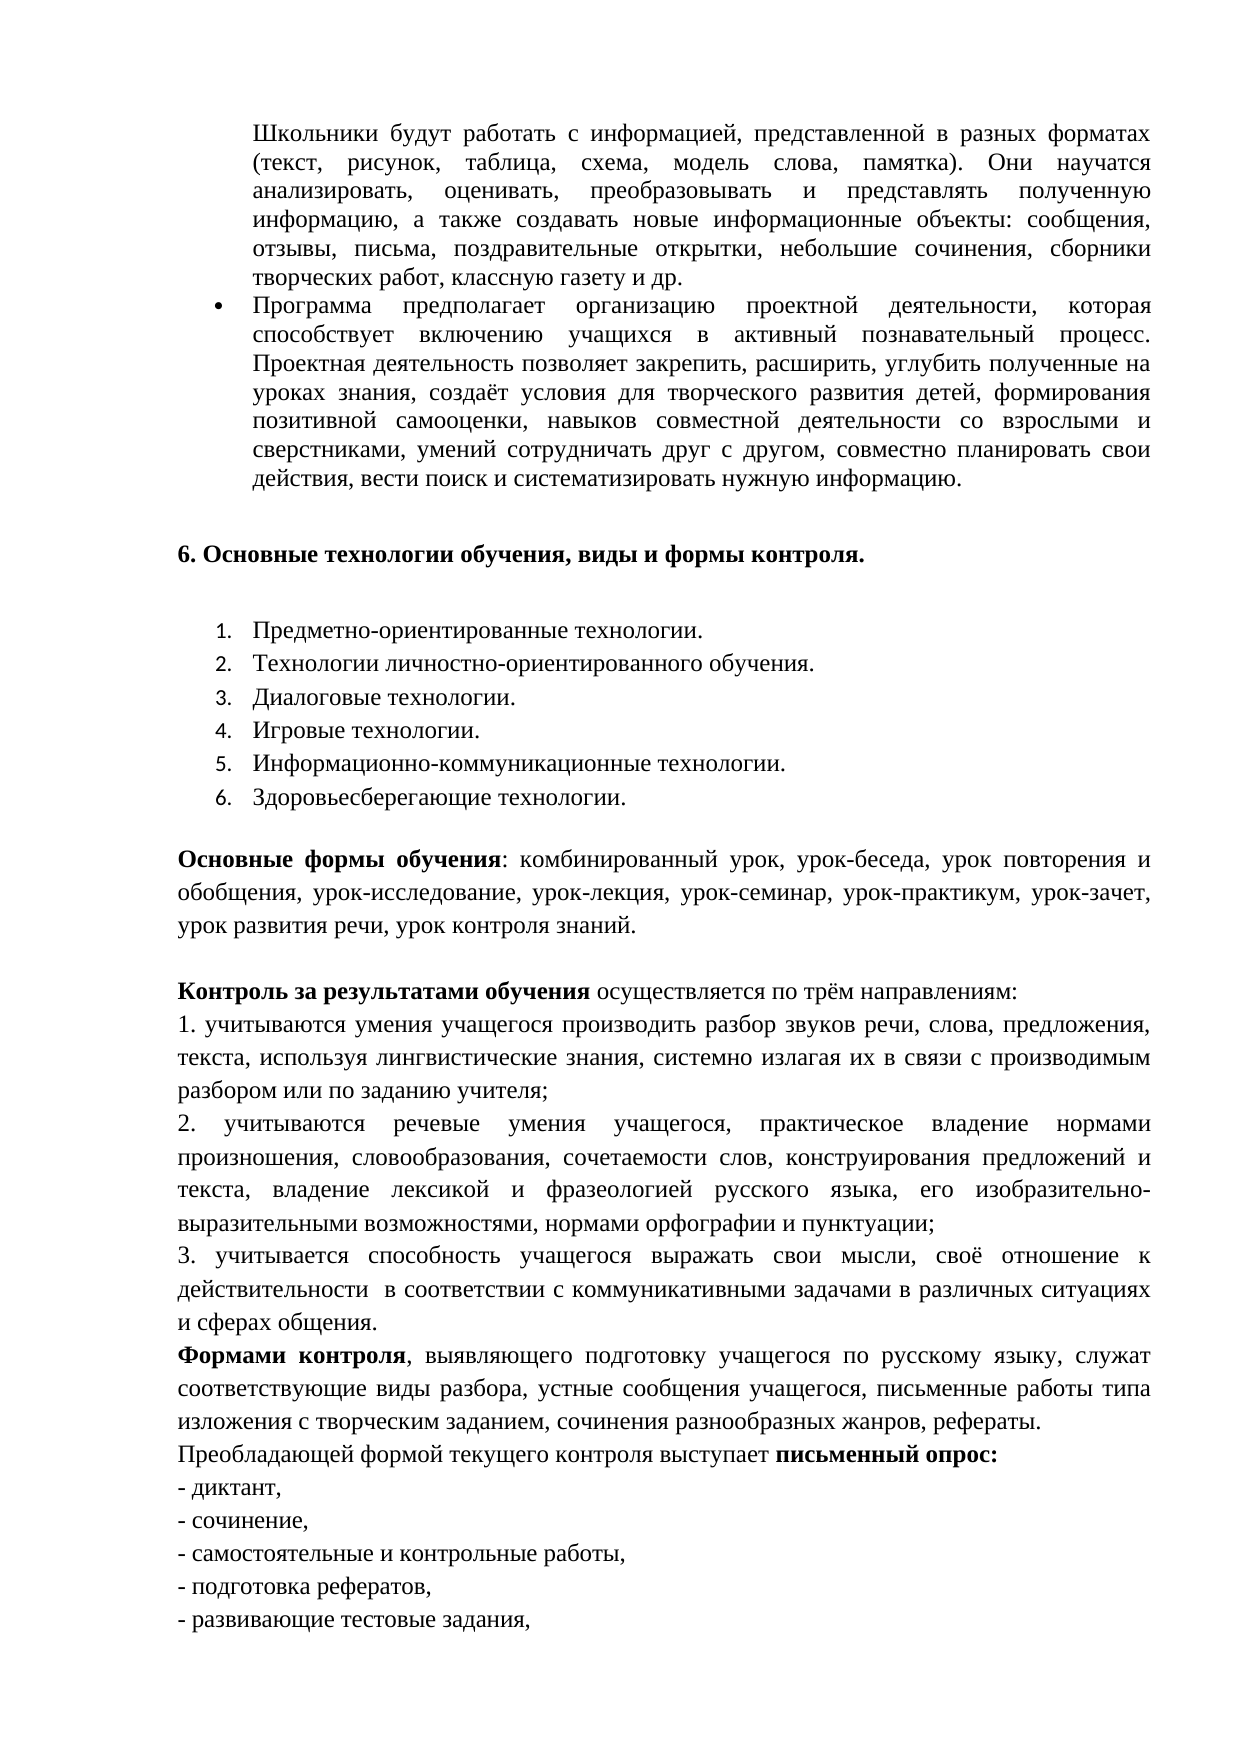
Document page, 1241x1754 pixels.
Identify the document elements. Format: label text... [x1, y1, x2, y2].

list Предметно-ориентированные технологии. [215, 615, 1152, 644]
list Диалоговые технологии. [215, 682, 1152, 711]
text 3. учитывается способность учащегося выражать свои мысли, своё отношение к действительности в соответствии с коммуникативными задачами в различных ситуациях и сферах общения. [177, 1241, 1152, 1335]
text Контроль за результатами обучения осуществляется по трём направлениям: [177, 976, 1152, 1005]
list Школьники будут работать с информацией, представленной в разных форматах (текст, рисунок, таблица, схема, модель слова, памятка). Они научатся анализировать, оценивать, преобразовывать и представлять полученную информацию, а также создавать новые информационные объекты: сообщения, отзывы, письма, поздравительные открытки, небольшие сочинения, сборники творческих работ, классную газету и др. [215, 118, 1152, 291]
text 6. Основные технологии обучения, виды и формы контроля. [177, 539, 1152, 568]
text - развивающие тестовые задания, [177, 1604, 1151, 1633]
text - сочинение, [177, 1505, 1151, 1533]
list Игровые технологии. [215, 715, 1152, 744]
text - самостоятельные и контрольные работы, [177, 1538, 1151, 1567]
text 2. учитываются речевые умения учащегося, практическое владение нормами произношения, словообразования, сочетаемости слов, конструирования предложений и текста, владение лексикой и фразеологией русского языка, его изобразительно-выразительными возможностями, нормами орфографии и пунктуации; [177, 1108, 1152, 1236]
text - диктант, [177, 1472, 1151, 1501]
text - подготовка рефератов, [177, 1571, 1151, 1599]
text Формами контроля, выявляющего подготовку учащегося по русскому языку, служат соответствующие виды разбора, устные сообщения учащегося, письменные работы типа изложения с творческим заданием, сочинения разнообразных жанров, рефераты. [177, 1340, 1152, 1434]
list Программа предполагает организацию проектной деятельности, которая способствует включению учащихся в активный познавательный процесс. Проектная деятельность позволяет закрепить, расширить, углубить полученные на уроках знания, создаёт условия для творческого развития детей, формирования позитивной самооценки, навыков совместной деятельности со взрослыми и сверстниками, умений сотрудничать друг с другом, совместно планировать свои действия, вести поиск и систематизировать нужную информацию. [215, 291, 1152, 492]
list Информационно-коммуникационные технологии. [215, 748, 1152, 778]
text Преобладающей формой текущего контроля выступает письменный опрос: [177, 1439, 1151, 1467]
list Технологии личностно-ориентированного обучения. [215, 648, 1152, 678]
list Здоровьесберегающие технологии. [215, 782, 1152, 811]
text 1. учитываются умения учащегося производить разбор звуков речи, слова, предложения, текста, используя лингвистические знания, системно излагая их в связи с производимым разбором или по заданию учителя; [177, 1009, 1152, 1104]
text Основные формы обучения: комбинированный урок, урок-беседа, урок повторения и обобщения, урок-исследование, урок-лекция, урок-семинар, урок-практикум, урок-зачет, урок развития речи, урок контроля знаний. [177, 844, 1152, 939]
